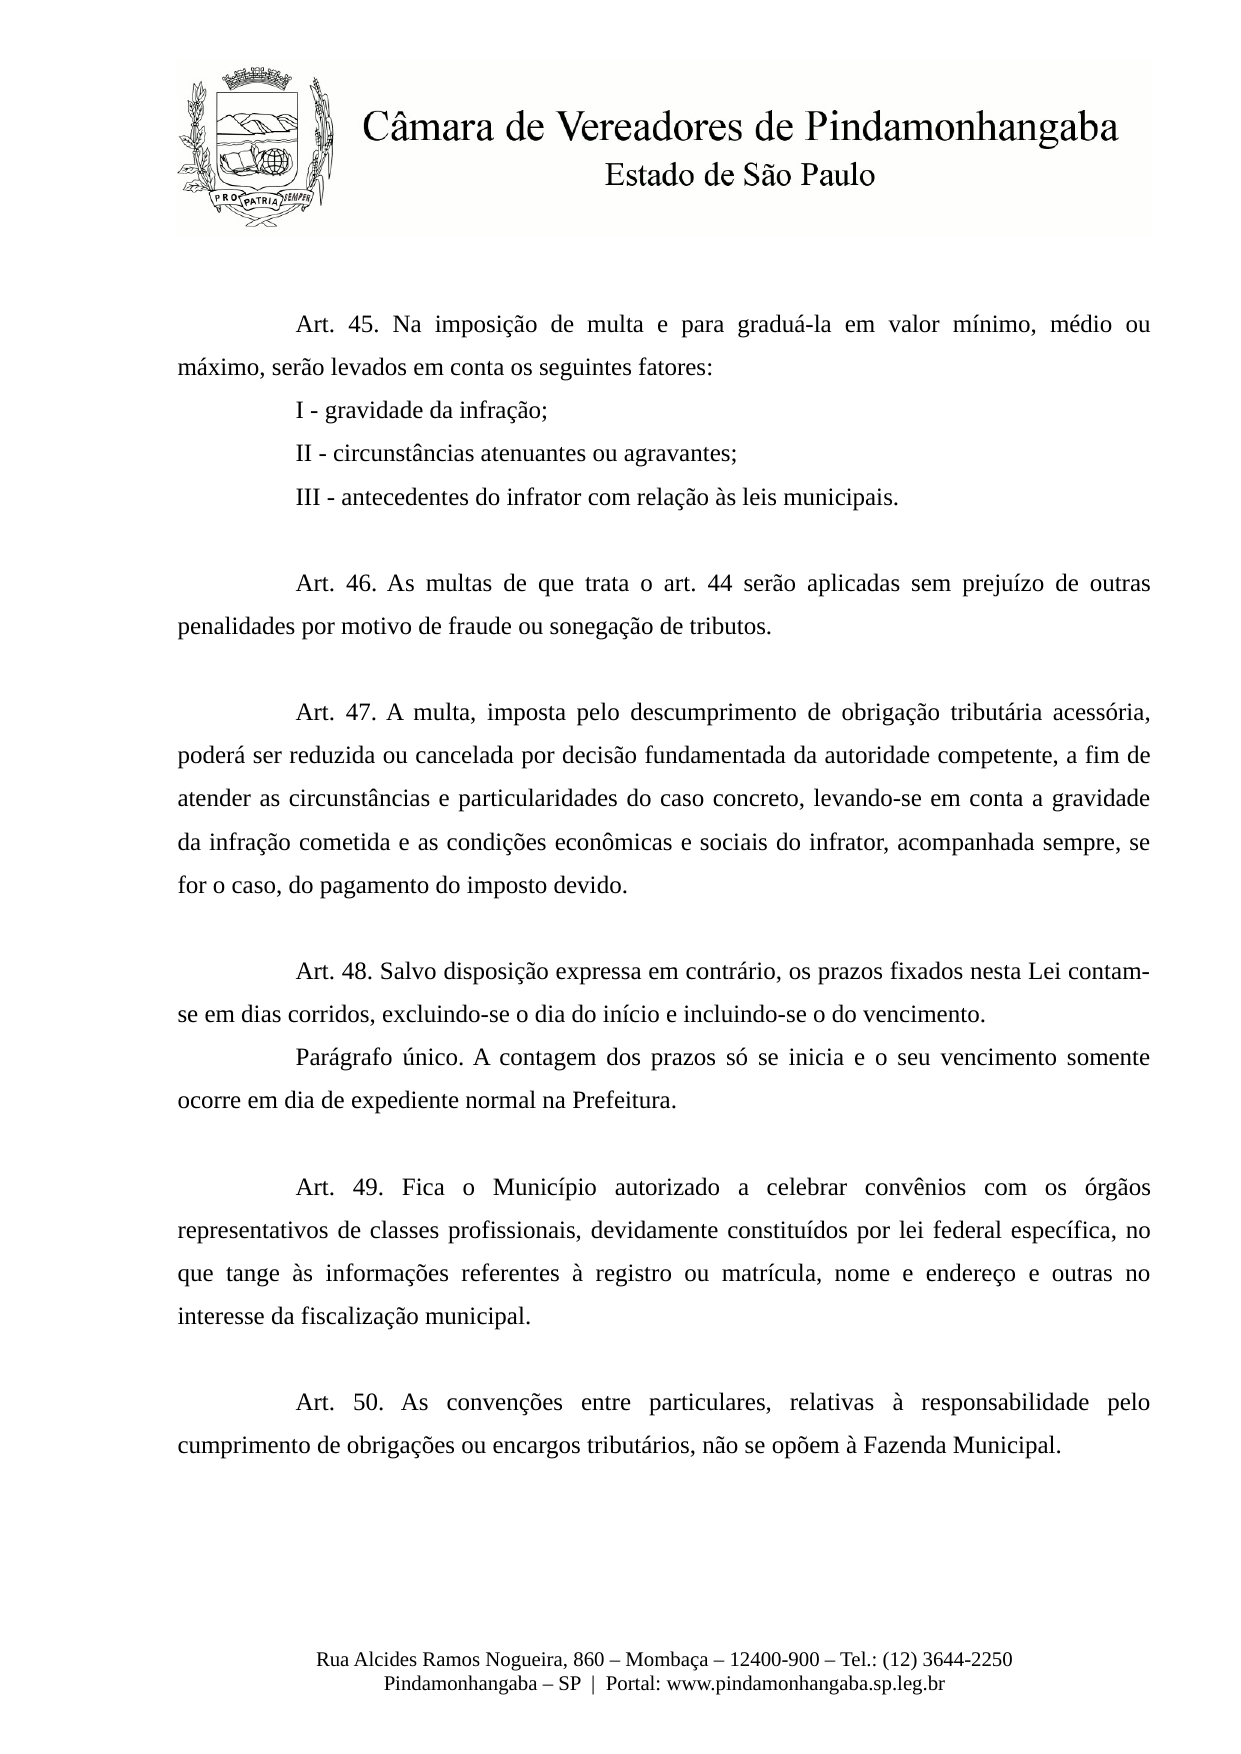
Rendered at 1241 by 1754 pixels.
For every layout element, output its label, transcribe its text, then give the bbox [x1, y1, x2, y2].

text Art. 45. Na imposição de multa e para graduá-la em valor mínimo, médio ou máximo, serão levados em conta os seguintes fatores: [177, 309, 1152, 381]
text Art. 47. A multa, imposta pelo descumprimento de obrigação tributária acessória, poderá ser reduzida ou cancelada por decisão fundamentada da autoridade competente, a fim de atender as circunstâncias e particularidades do caso concreto, levando-se em conta a gravidade da infração cometida e as condições econômicas e sociais do infrator, acompanhada sempre, se for o caso, do pagamento do imposto devido. [177, 697, 1152, 898]
picture [177, 59, 1152, 236]
text Parágrafo único. A contagem dos prazos só se inicia e o seu vencimento somente ocorre em dia de expediente normal na Prefeitura. [177, 1042, 1152, 1114]
text II - circunstâncias atenuantes ou agravantes; [177, 438, 1152, 467]
text I - gravidade da infração; [177, 395, 1152, 424]
text Art. 48. Salvo disposição expressa em contrário, os prazos fixados nesta Lei contam-se em dias corridos, excluindo-se o dia do início e incluindo-se o do vencimento. [177, 956, 1152, 1028]
text Art. 46. As multas de que trata o art. 44 serão aplicadas sem prejuízo de outras penalidades por motivo de fraude ou sonegação de tributos. [177, 568, 1152, 640]
text Art. 50. As convenções entre particulares, relativas à responsabilidade pelo cumprimento de obrigações ou encargos tributários, não se opõem à Fazenda Municipal. [177, 1387, 1152, 1459]
text Art. 49. Fica o Município autorizado a celebrar convênios com os órgãos representativos de classes profissionais, devidamente constituídos por lei federal específica, no que tange às informações referentes à registro ou matrícula, nome e endereço e outras no interesse da fiscalização municipal. [177, 1172, 1152, 1330]
text III - antecedentes do infrator com relação às leis municipais. [177, 482, 1152, 510]
